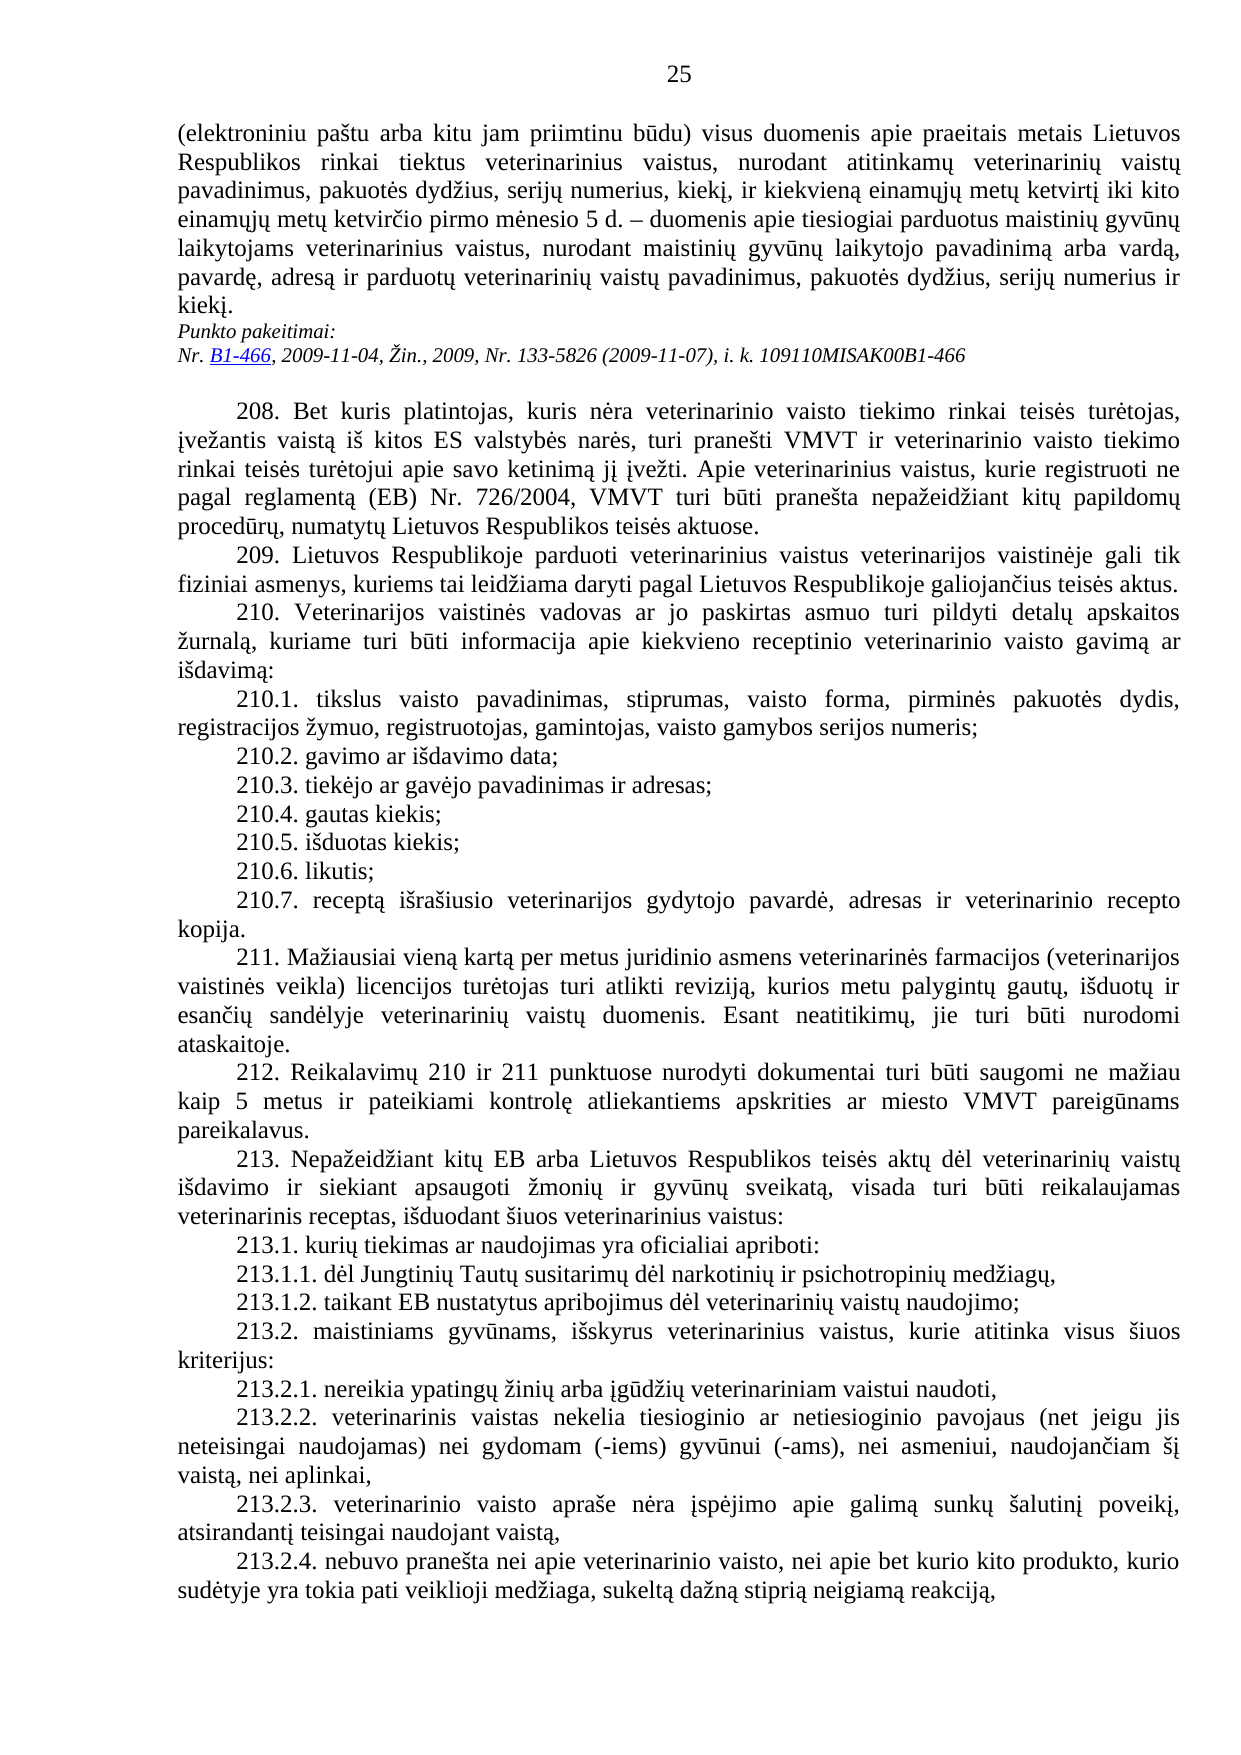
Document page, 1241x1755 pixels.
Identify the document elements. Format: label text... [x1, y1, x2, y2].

text 213.2.2. veterinarinis vaistas nekelia tiesioginio ar netiesioginio pavojaus (net jeigu jis neteisingai naudojamas) nei gydomam (-iems) gyvūnui (-ams), nei asmeniui, naudojančiam šį vaistą, nei aplinkai, [177, 1402, 1181, 1489]
text 212. Reikalavimų 210 ir 211 punktuose nurodyti dokumentai turi būti saugomi ne mažiau kaip 5 metus ir pateikiami kontrolę atliekantiems apskrities ar miesto VMVT pareigūnams pareikalavus. [177, 1057, 1181, 1144]
text 213.2.3. veterinarinio vaisto apraše nėra įspėjimo apie galimą sunkų šalutinį poveikį, atsirandantį teisingai naudojant vaistą, [177, 1489, 1181, 1546]
text Punkto pakeitimai: [177, 319, 1181, 343]
text 213.2. maistiniams gyvūnams, išskyrus veterinarinius vaistus, kurie atitinka visus šiuos kriterijus: [177, 1316, 1181, 1374]
text 210.2. gavimo ar išdavimo data; [177, 741, 1181, 770]
text 210.1. tikslus vaisto pavadinimas, stiprumas, vaisto forma, pirminės pakuotės dydis, registracijos žymuo, registruotojas, gamintojas, vaisto gamybos serijos numeris; [177, 684, 1181, 741]
text 213.1.2. taikant EB nustatytus apribojimus dėl veterinarinių vaistų naudojimo; [177, 1287, 1181, 1316]
text 213.2.1. nereikia ypatingų žinių arba įgūdžių veterinariniam vaistui naudoti, [177, 1374, 1181, 1402]
text 213.1.1. dėl Jungtinių Tautų susitarimų dėl narkotinių ir psichotropinių medžiagų, [177, 1259, 1181, 1287]
text 208. Bet kuris platintojas, kuris nėra veterinarinio vaisto tiekimo rinkai teisės turėtojas, įvežantis vaistą iš kitos ES valstybės narės, turi pranešti VMVT ir veterinarinio vaisto tiekimo rinkai teisės turėtojui apie savo ketinimą jį įvežti. Apie veterinarinius vaistus, kurie registruoti ne pagal reglamentą (EB) Nr. 726/2004, VMVT turi būti pranešta nepažeidžiant kitų papildomų procedūrų, numatytų Lietuvos Respublikos teisės aktuose. [177, 396, 1181, 540]
text 210.3. tiekėjo ar gavėjo pavadinimas ir adresas; [177, 770, 1181, 799]
text 210.5. išduotas kiekis; [177, 827, 1181, 856]
text Nr. B1-466, 2009-11-04, Žin., 2009, Nr. 133-5826 (2009-11-07), i. k. 109110MISAK00B1-466 [177, 343, 1181, 367]
text 213.1. kurių tiekimas ar naudojimas yra oficialiai apriboti: [177, 1230, 1181, 1259]
text 213. Nepažeidžiant kitų EB arba Lietuvos Respublikos teisės aktų dėl veterinarinių vaistų išdavimo ir siekiant apsaugoti žmonių ir gyvūnų sveikatą, visada turi būti reikalaujamas veterinarinis receptas, išduodant šiuos veterinarinius vaistus: [177, 1144, 1181, 1230]
text 211. Mažiausiai vieną kartą per metus juridinio asmens veterinarinės farmacijos (veterinarijos vaistinės veikla) licencijos turėtojas turi atlikti reviziją, kurios metu palygintų gautų, išduotų ir esančių sandėlyje veterinarinių vaistų duomenis. Esant neatitikimų, jie turi būti nurodomi ataskaitoje. [177, 942, 1181, 1057]
text 210.7. receptą išrašiusio veterinarijos gydytojo pavardė, adresas ir veterinarinio recepto kopija. [177, 885, 1181, 942]
text 213.2.4. nebuvo pranešta nei apie veterinarinio vaisto, nei apie bet kurio kito produkto, kurio sudėtyje yra tokia pati veiklioji medžiaga, sukeltą dažną stiprią neigiamą reakciją, [177, 1546, 1181, 1604]
text 210. Veterinarijos vaistinės vadovas ar jo paskirtas asmuo turi pildyti detalų apskaitos žurnalą, kuriame turi būti informacija apie kiekvieno receptinio veterinarinio vaisto gavimą ar išdavimą: [177, 597, 1181, 684]
text 209. Lietuvos Respublikoje parduoti veterinarinius vaistus veterinarijos vaistinėje gali tik fiziniai asmenys, kuriems tai leidžiama daryti pagal Lietuvos Respublikoje galiojančius teisės aktus. [177, 540, 1181, 597]
text 210.6. likutis; [177, 856, 1181, 885]
text 210.4. gautas kiekis; [177, 799, 1181, 827]
text (elektroniniu paštu arba kitu jam priimtinu būdu) visus duomenis apie praeitais metais Lietuvos Respublikos rinkai tiektus veterinarinius vaistus, nurodant atitinkamų veterinarinių vaistų pavadinimus, pakuotės dydžius, serijų numerius, kiekį, ir kiekvieną einamųjų metų ketvirtį iki kito einamųjų metų ketvirčio pirmo mėnesio 5 d. – duomenis apie tiesiogiai parduotus maistinių gyvūnų laikytojams veterinarinius vaistus, nurodant maistinių gyvūnų laikytojo pavadinimą arba vardą, pavardę, adresą ir parduotų veterinarinių vaistų pavadinimus, pakuotės dydžius, serijų numerius ir kiekį. [177, 118, 1181, 319]
